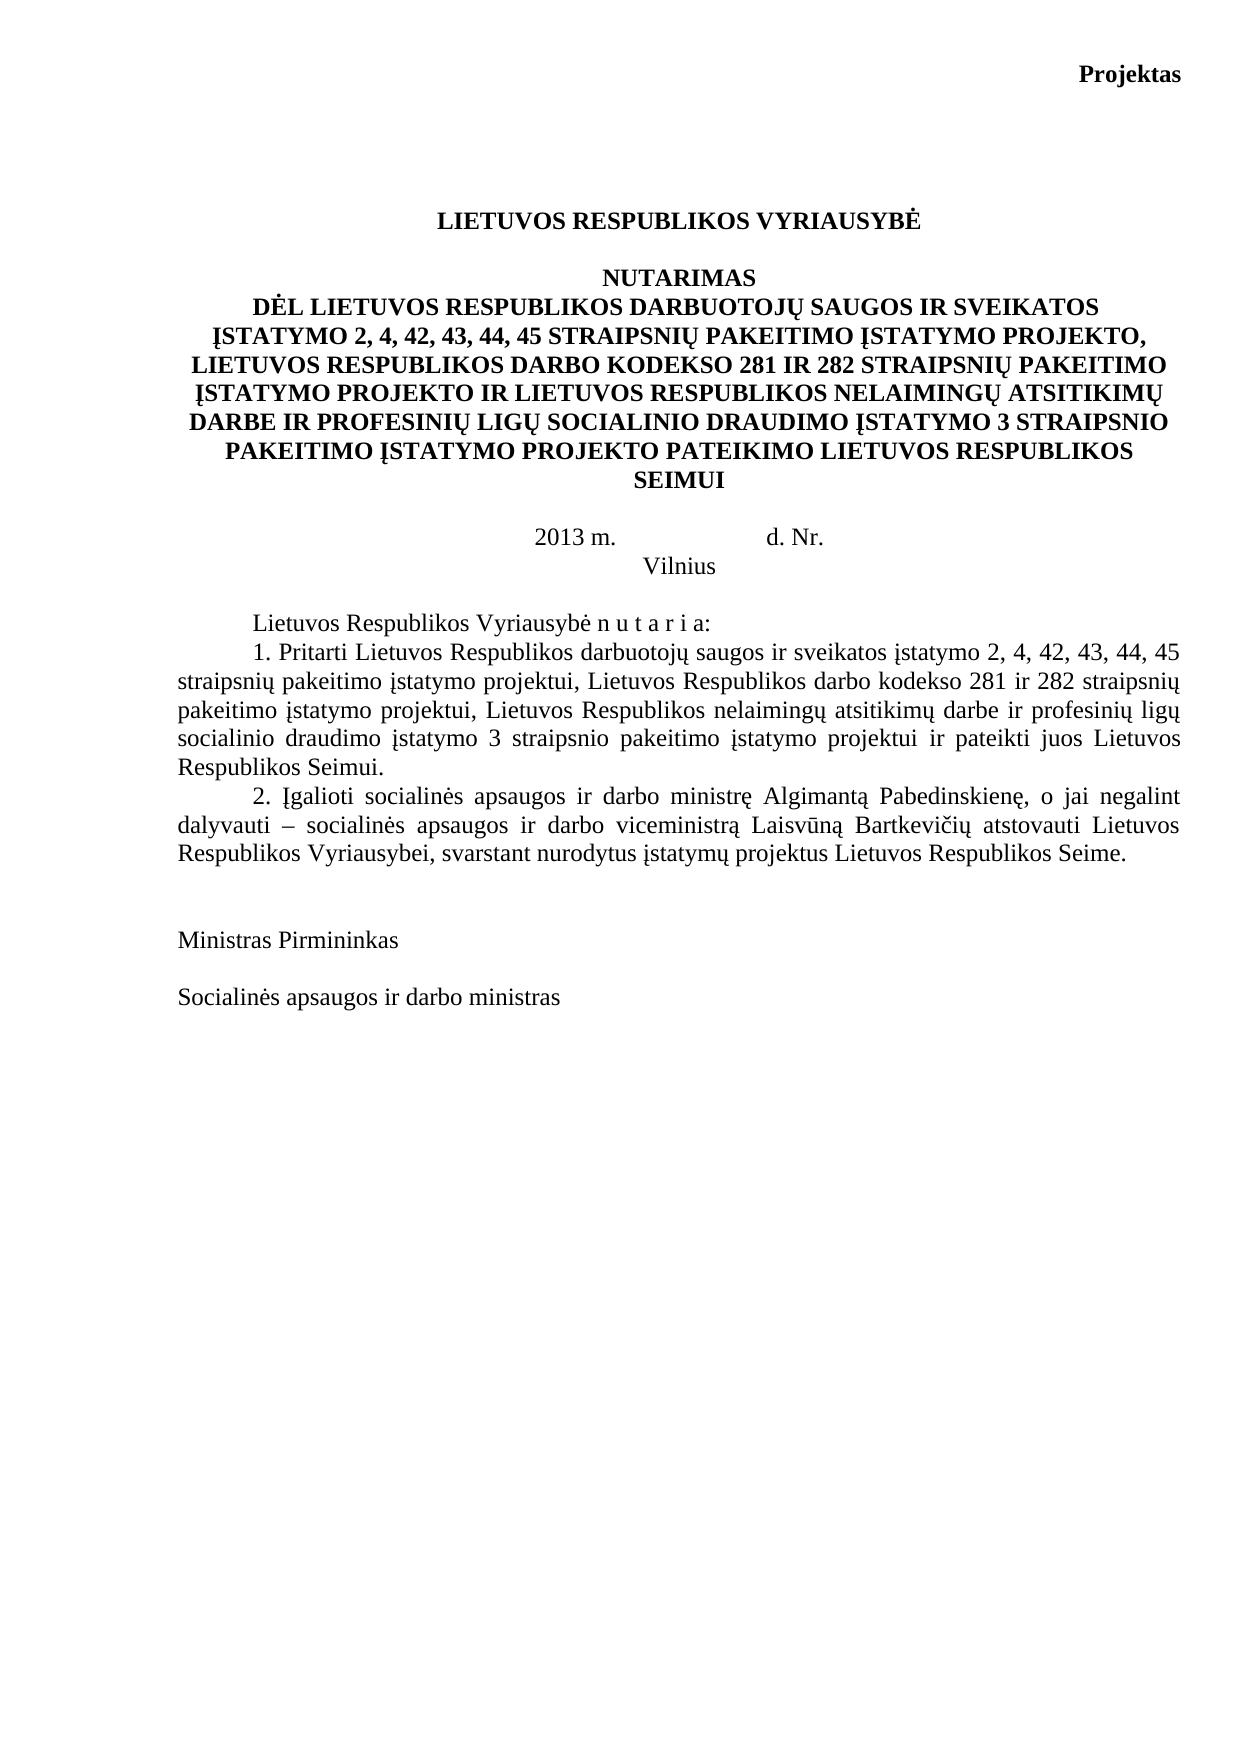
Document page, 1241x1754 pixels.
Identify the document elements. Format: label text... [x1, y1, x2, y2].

text DĖL LIETUVOS RESPUBLIKOS DARBUOTOJŲ SAUGOS IR SVEIKATOS [177, 292, 1181, 321]
text 2013 m. d. Nr. [177, 522, 1181, 551]
text Ministras Pirmininkas [177, 925, 1181, 953]
text Vilnius [177, 551, 1181, 580]
text 1. Pritarti Lietuvos Respublikos darbuotojų saugos ir sveikatos įstatymo 2, 4, 42, 43, 44, 45 straipsnių pakeitimo įstatymo projektui, Lietuvos Respublikos darbo kodekso 281 ir 282 straipsnių pakeitimo įstatymo projektui, Lietuvos Respublikos nelaimingų atsitikimų darbe ir profesinių ligų socialinio draudimo įstatymo 3 straipsnio pakeitimo įstatymo projektui ir pateikti juos Lietuvos Respublikos Seimui. [177, 637, 1181, 781]
text ĮSTATYMO 2, 4, 42, 43, 44, 45 STRAIPSNIŲ PAKEITIMO ĮSTATYMO PROJEKTO, LIETUVOS RESPUBLIKOS DARBO KODEKSO 281 IR 282 STRAIPSNIŲ PAKEITIMO ĮSTATYMO PROJEKTO IR LIETUVOS RESPUBLIKOS NELAIMINGŲ ATSITIKIMŲ DARBE IR PROFESINIŲ LIGŲ SOCIALINIO DRAUDIMO ĮSTATYMO 3 STRAIPSNIO PAKEITIMO ĮSTATYMO PROJEKTO PATEIKIMO LIETUVOS RESPUBLIKOS SEIMUI [177, 321, 1181, 493]
text NUTARIMAS [177, 263, 1181, 292]
text Lietuvos Respublikos Vyriausybė n u t a r i a: [177, 608, 1181, 637]
text Socialinės apsaugos ir darbo ministras [177, 982, 1181, 1011]
text LIETUVOS RESPUBLIKOS VYRIAUSYBĖ [177, 206, 1181, 235]
text 2. Įgalioti socialinės apsaugos ir darbo ministrę Algimantą Pabedinskienę, o jai negalint dalyvauti – socialinės apsaugos ir darbo viceministrą Laisvūną Bartkevičių atstovauti Lietuvos Respublikos Vyriausybei, svarstant nurodytus įstatymų projektus Lietuvos Respublikos Seime. [177, 781, 1181, 867]
